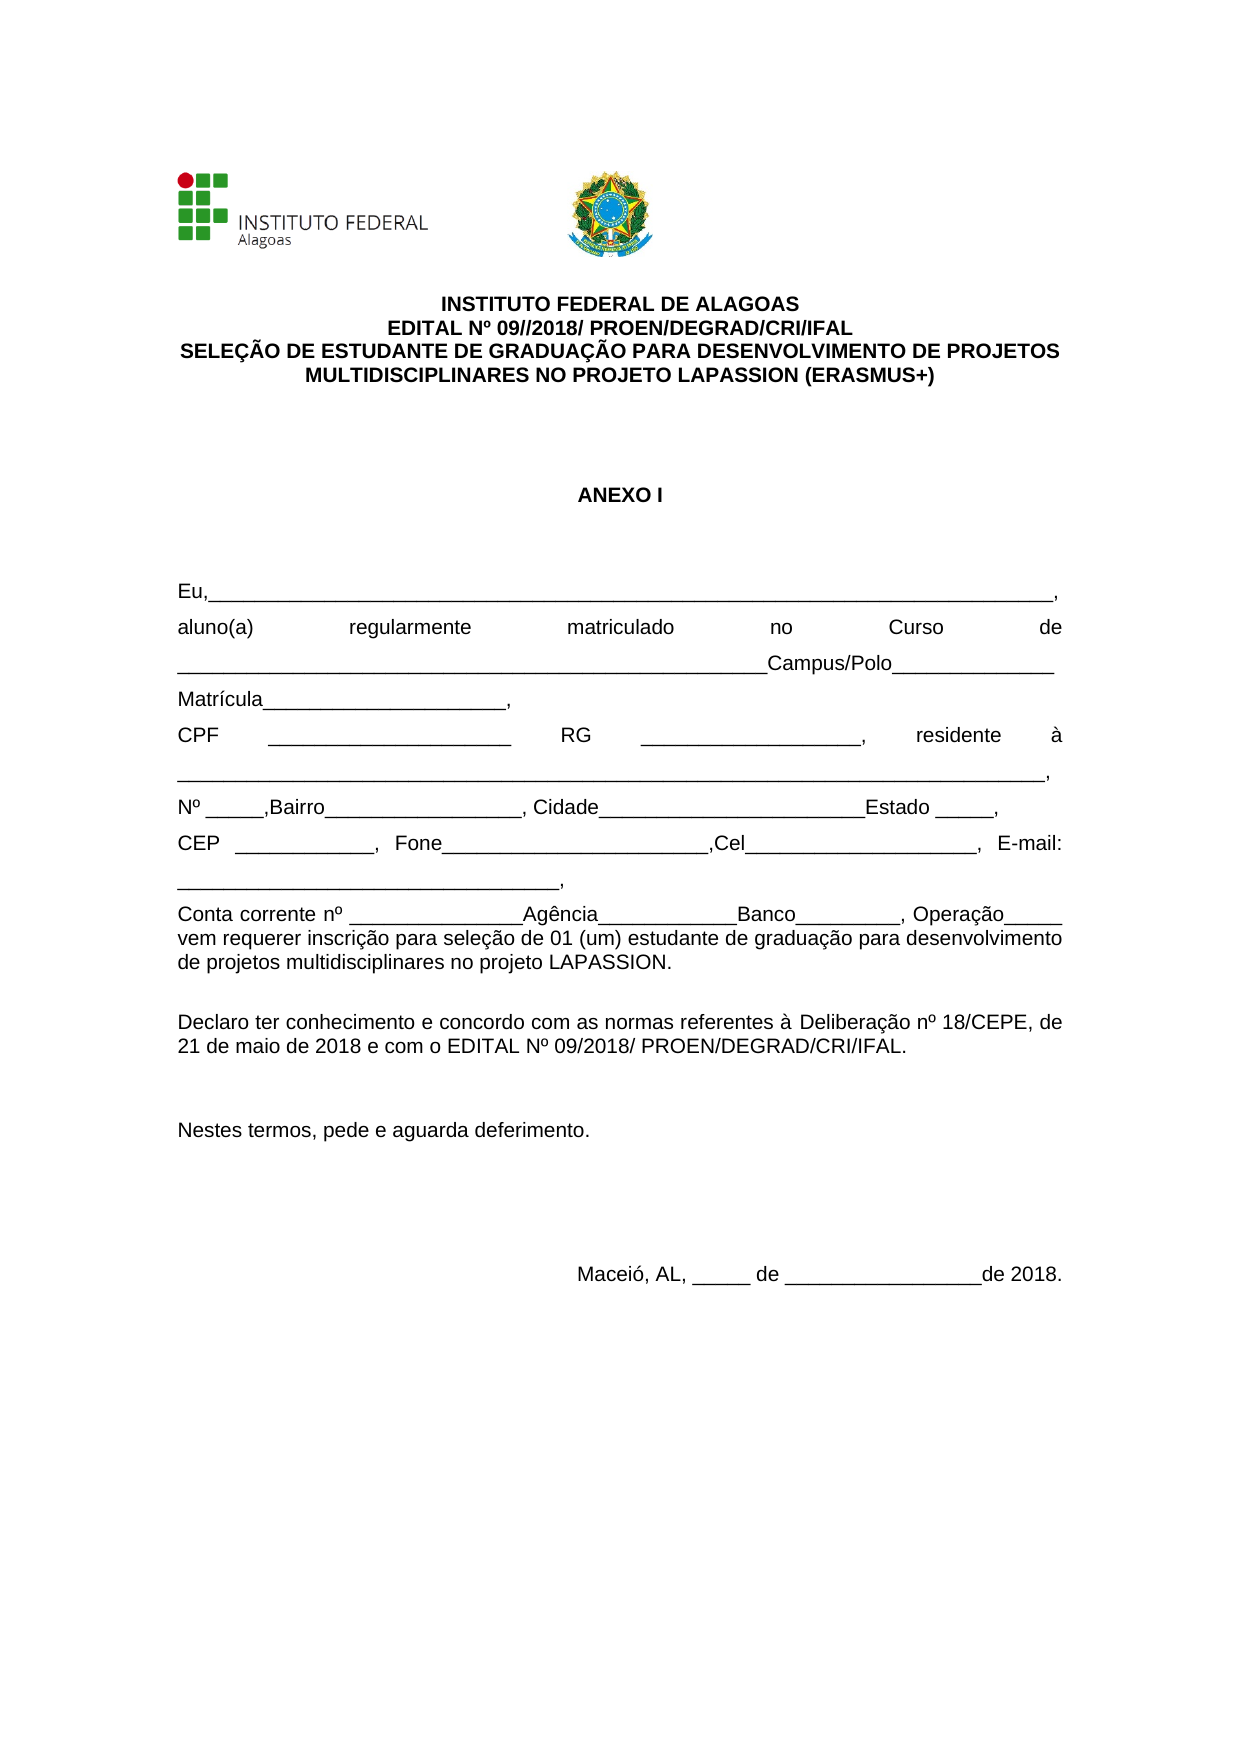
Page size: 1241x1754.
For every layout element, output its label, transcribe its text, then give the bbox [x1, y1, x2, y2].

picture [567, 171, 653, 257]
text CPF _____________________ RG ___________________, residente à ___________________________________________________________________________,Nº _____,Bairro_________________, Cidade_______________________Estado _____, [177, 723, 1063, 818]
text SELEÇÃO DE ESTUDANTE DE GRADUAÇÃO PARA DESENVOLVIMENTO DE PROJETOS MULTIDISCIPLINARES NO PROJETO LAPASSION (ERASMUS+) [177, 339, 1063, 387]
text Declaro ter conhecimento e concordo com as normas referentes à Deliberação nº 18/CEPE, de 21 de maio de 2018 e com o EDITAL Nº 09/2018/ PROEN/DEGRAD/CRI/IFAL. [177, 1010, 1063, 1058]
list Maceió, AL, _____ de _________________de 2018. [252, 1262, 1063, 1286]
text Conta corrente nº _______________Agência____________Banco_________, Operação_____ vem requerer inscrição para seleção de 01 (um) estudante de graduação para desenvolvimento de projetos multidisciplinares no projeto LAPASSION. [177, 902, 1063, 974]
text Nestes termos, pede e aguarda deferimento. [177, 1118, 1063, 1142]
text ANEXO I [177, 483, 1063, 507]
text CEP ____________, Fone_______________________,Cel____________________, E-mail: _________________________________, [177, 830, 1063, 890]
text Eu,_________________________________________________________________________, [177, 579, 1063, 603]
text aluno(a) regularmente matriculado no Curso de ___________________________________________________Campus/Polo______________ Matrícula_____________________, [177, 615, 1063, 711]
text EDITAL Nº 09//2018/ PROEN/DEGRAD/CRI/IFAL [177, 315, 1063, 339]
picture [177, 172, 445, 249]
text INSTITUTO FEDERAL DE ALAGOAS [177, 291, 1063, 315]
